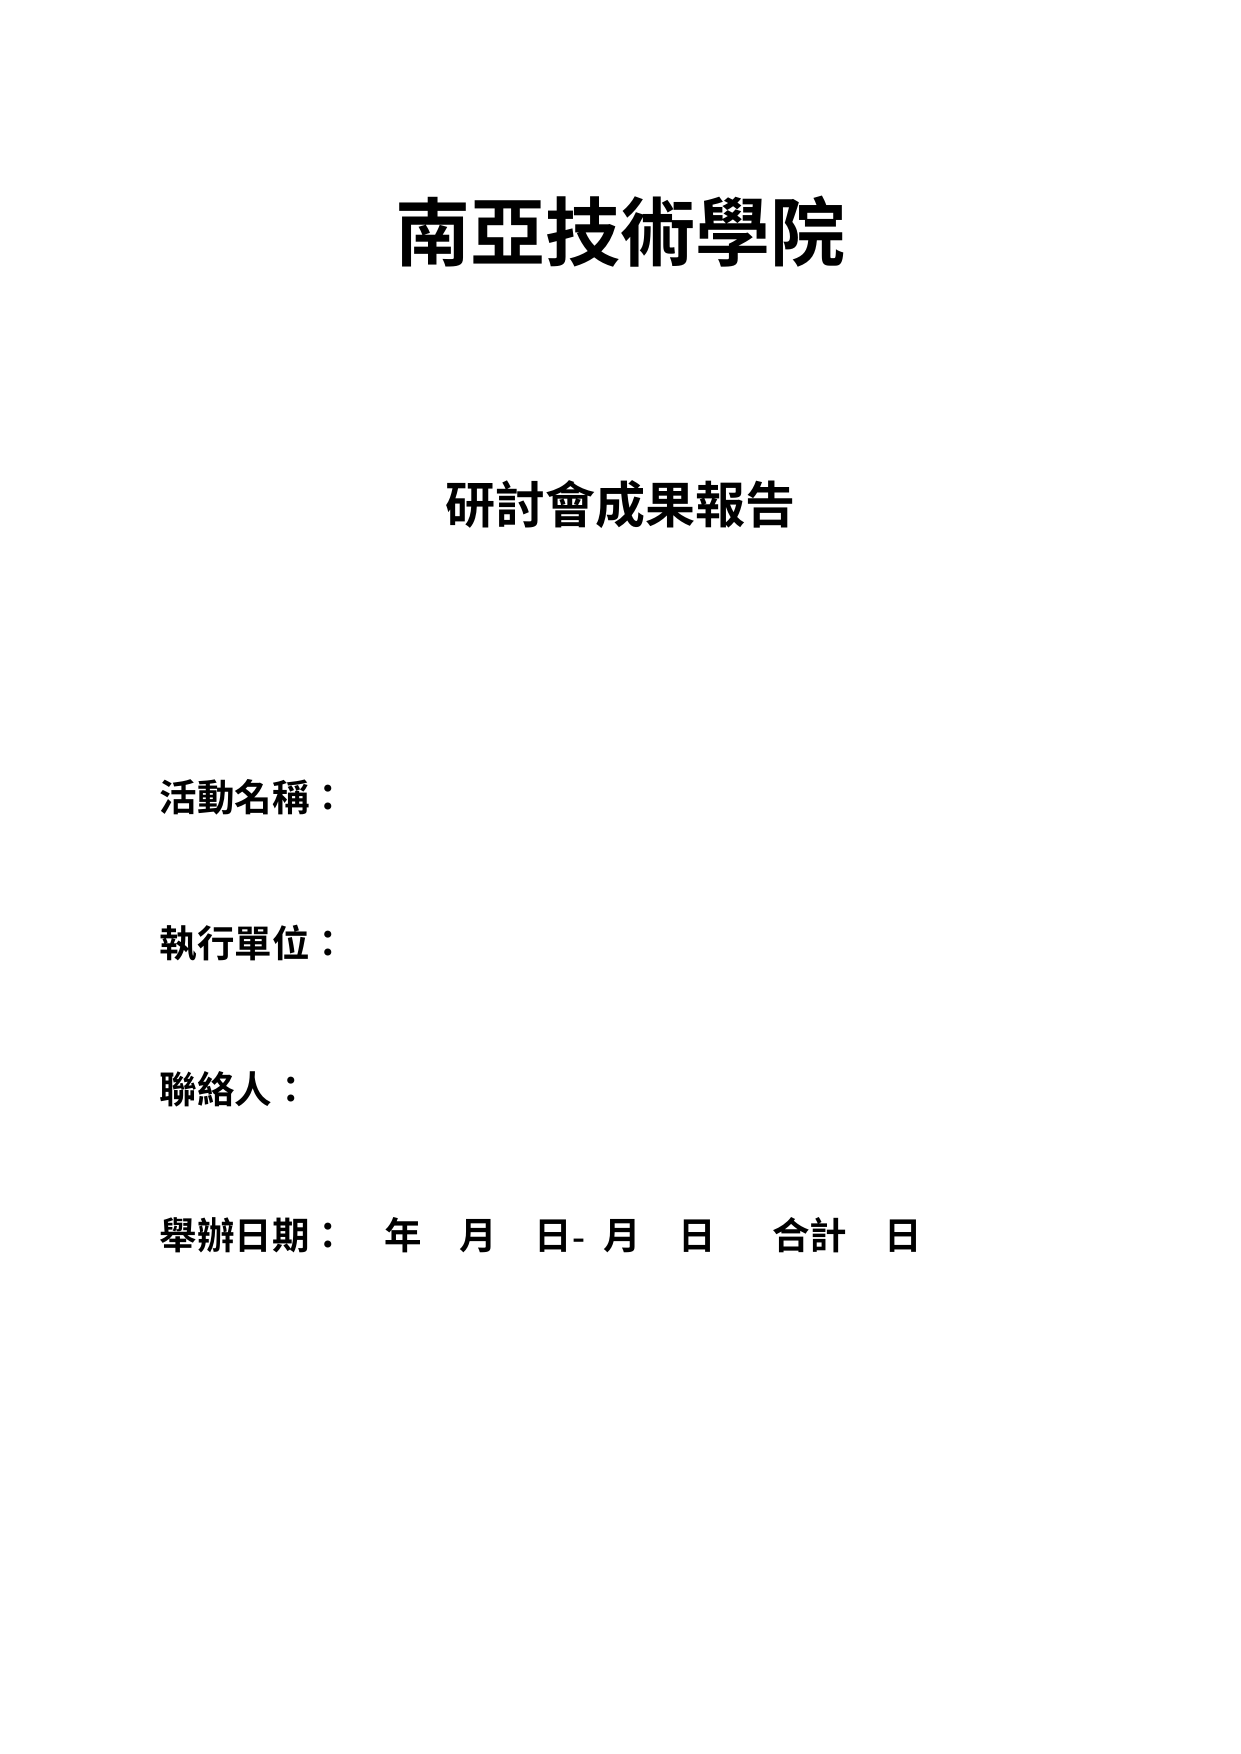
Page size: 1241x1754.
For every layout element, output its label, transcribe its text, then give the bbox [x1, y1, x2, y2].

text 執行單位： [159, 914, 1081, 968]
text 活動名稱： [159, 768, 1081, 822]
text 南亞技術學院 [159, 173, 1081, 282]
text 研討會成果報告 [159, 465, 1081, 538]
text 聯絡人： [159, 1060, 1081, 1114]
text 舉辦日期： 年 月 日- 月 日 合計 日 [159, 1206, 1081, 1260]
